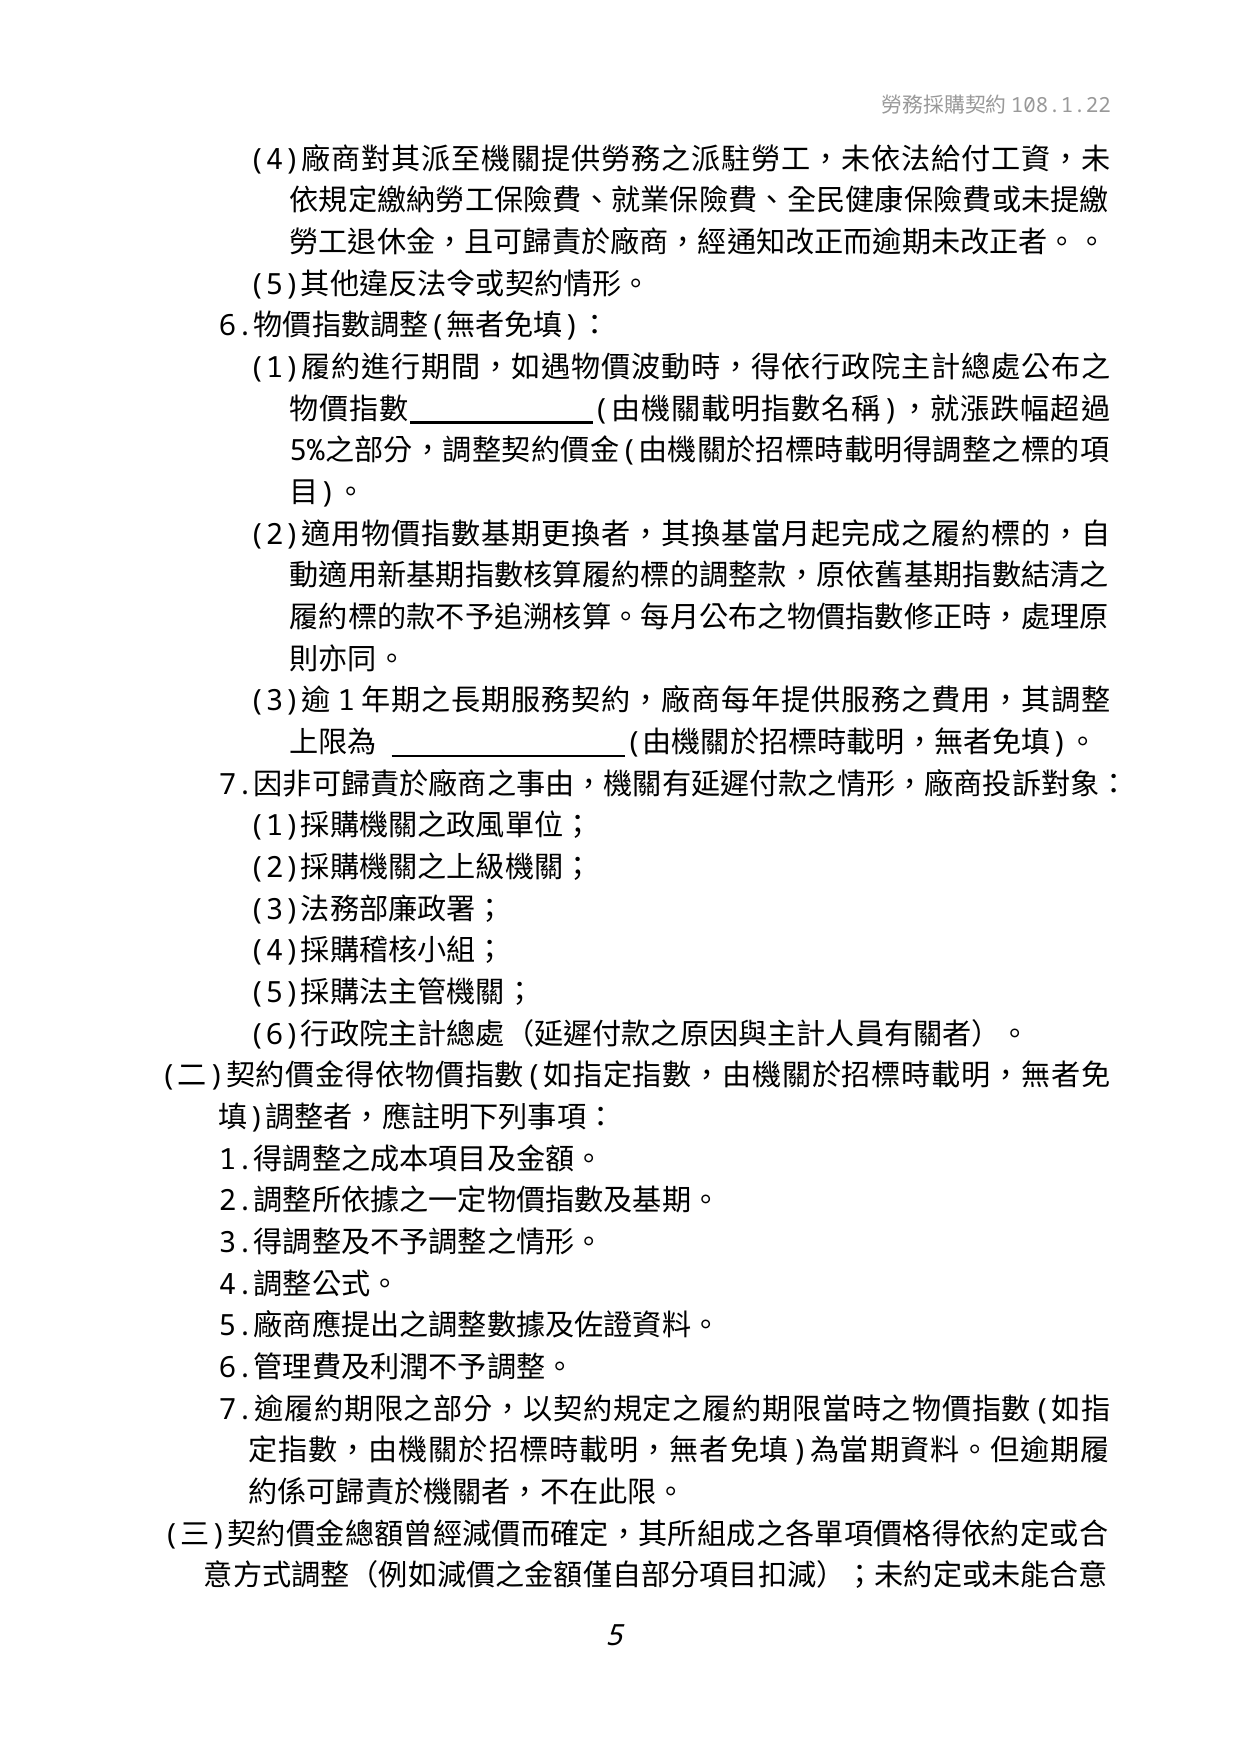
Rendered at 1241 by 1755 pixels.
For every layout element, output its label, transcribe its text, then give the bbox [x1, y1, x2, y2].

text (1)採購機關之政風單位； [248, 802, 1110, 844]
text 7.因非可歸責於廠商之事由，機關有延遲付款之情形，廠商投訴對象： [218, 761, 1110, 802]
text 1.得調整之成本項目及金額。 [218, 1136, 1110, 1177]
text (2)採購機關之上級機關； [248, 844, 1110, 886]
text (三)契約價金總額曾經減價而確定，其所組成之各單項價格得依約定或合意方式調整（例如減價之金額僅自部分項目扣減）；未約定或未能合意 [145, 1511, 1110, 1594]
text 4.調整公式。 [218, 1261, 1110, 1302]
text (4)廠商對其派至機關提供勞務之派駐勞工，未依法給付工資，未依規定繳納勞工保險費、就業保險費、全民健康保險費或未提繳勞工退休金，且可歸責於廠商，經通知改正而逾期未改正者。。 [248, 136, 1110, 261]
text (3)逾1年期之長期服務契約，廠商每年提供服務之費用，其調整上限為 (由機關於招標時載明，無者免填)。 [248, 677, 1110, 761]
text (2)適用物價指數基期更換者，其換基當月起完成之履約標的，自動適用新基期指數核算履約標的調整款，原依舊基期指數結清之履約標的款不予追溯核算。每月公布之物價指數修正時，處理原則亦同。 [248, 511, 1110, 677]
text 6.物價指數調整(無者免填)： [218, 302, 1110, 344]
text 5.廠商應提出之調整數據及佐證資料。 [218, 1302, 1110, 1344]
text (1)履約進行期間，如遇物價波動時，得依行政院主計總處公布之 物價指數 (由機關載明指數名稱)，就漲跌幅超過5%之部分，調整契約價金(由機關於招標時載明得調整之標的項目)。 [248, 344, 1110, 511]
text 7.逾履約期限之部分，以契約規定之履約期限當時之物價指數(如指定指數，由機關於招標時載明，無者免填)為當期資料。但逾期履約係可歸責於機關者，不在此限。 [218, 1386, 1110, 1511]
text (3)法務部廉政署； [248, 886, 1110, 927]
text 6.管理費及利潤不予調整。 [218, 1344, 1110, 1386]
text 2.調整所依據之一定物價指數及基期。 [218, 1177, 1110, 1219]
text (二)契約價金得依物價指數(如指定指數，由機關於招標時載明，無者免填)調整者，應註明下列事項： [159, 1052, 1110, 1136]
text (5)其他違反法令或契約情形。 [248, 261, 1110, 302]
text (4)採購稽核小組； [248, 927, 1110, 969]
text (5)採購法主管機關； [248, 969, 1110, 1011]
text (6)行政院主計總處（延遲付款之原因與主計人員有關者）。 [248, 1011, 1110, 1052]
text 3.得調整及不予調整之情形。 [218, 1219, 1110, 1261]
